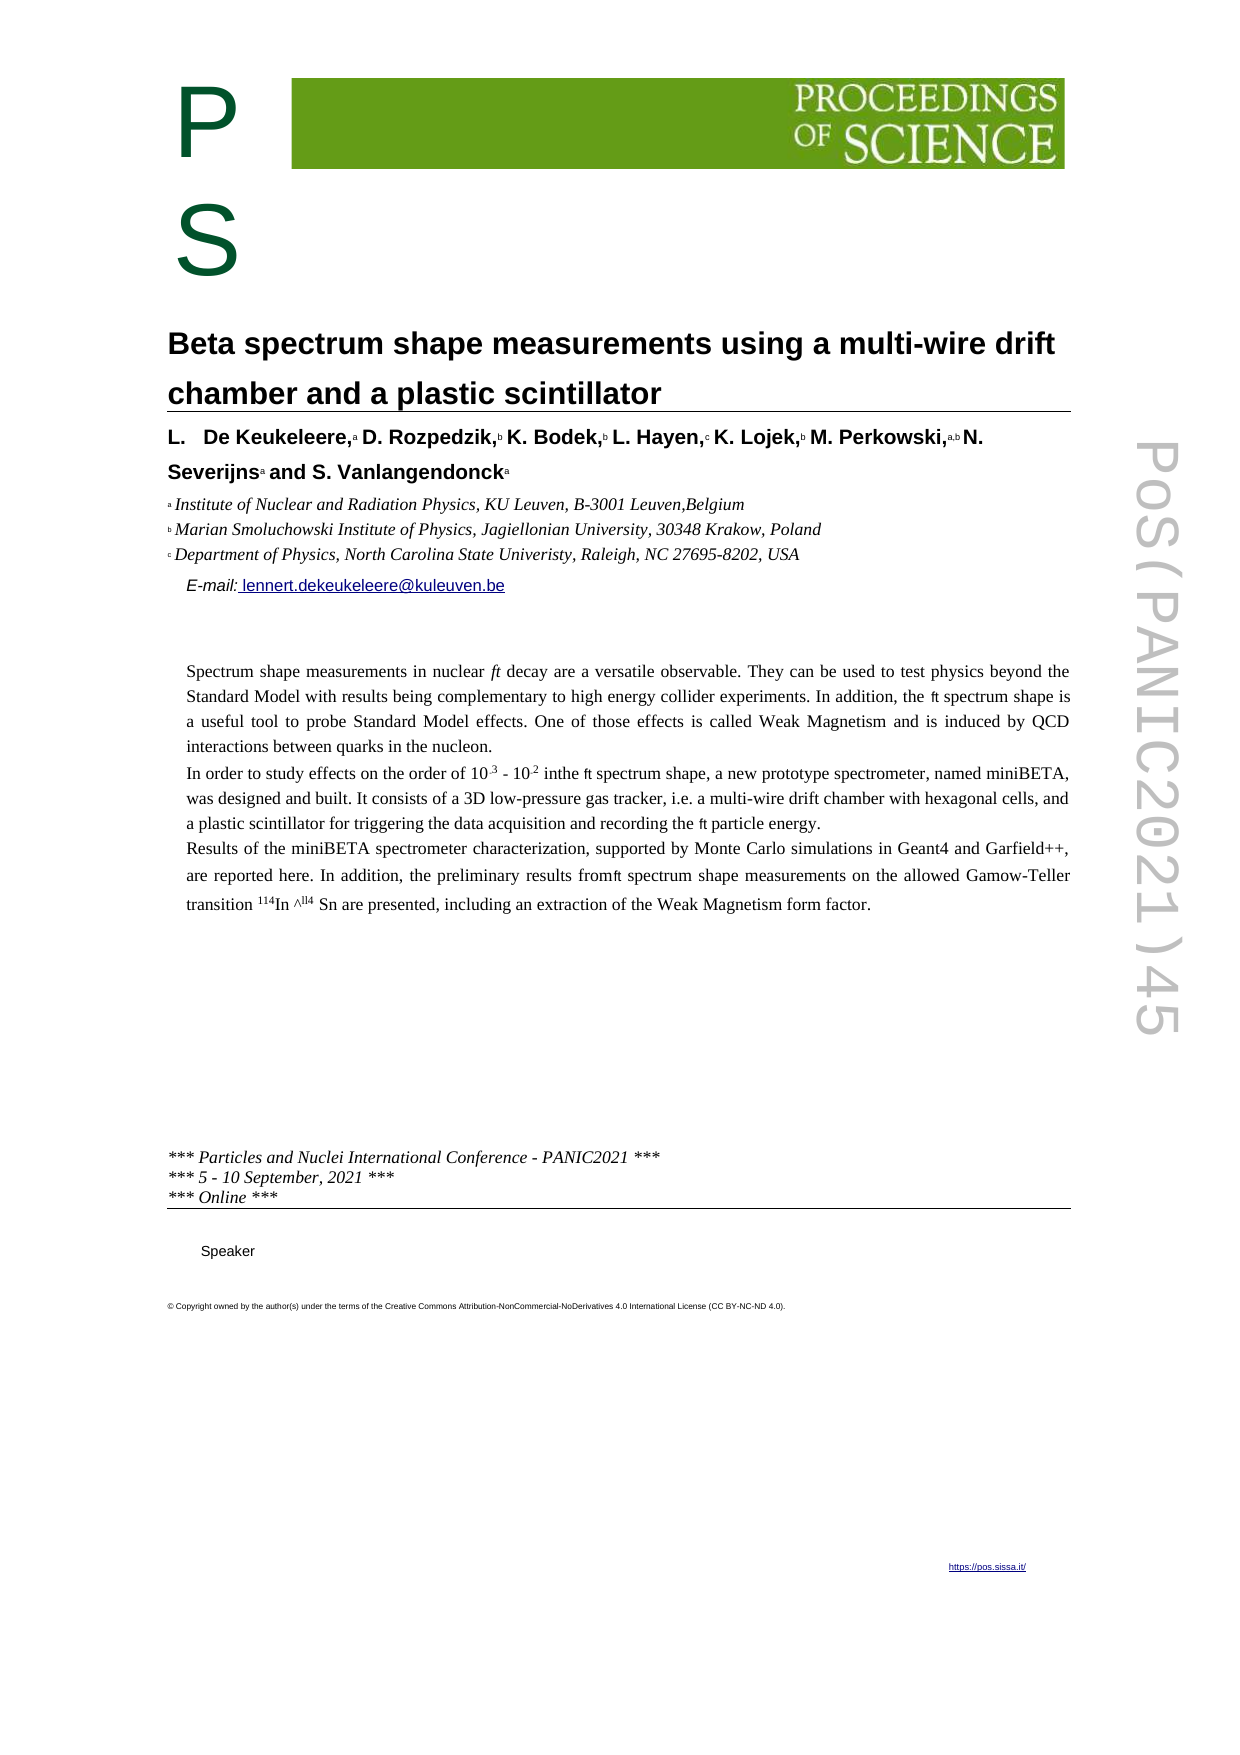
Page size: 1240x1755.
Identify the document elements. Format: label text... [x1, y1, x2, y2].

text a Institute of Nuclear and Radiation Physics, KU Leuven, B-3001 Leuven,Belgium [167, 494, 1071, 514]
text PoS(PANIC2021)450 [1141, 822, 1174, 841]
text b Marian Smoluchowski Institute of Physics, Jagiellonian University, 30348 Krakow, Poland [167, 519, 1071, 539]
picture [291, 78, 1065, 169]
text Speaker [167, 1243, 1071, 1260]
subtitle PS [173, 62, 291, 297]
text © Copyright owned by the author(s) under the terms of the Creative Commons Attribution-NonCommercial-NoDerivatives 4.0 International License (CC BY-NC-ND 4.0). [167, 1301, 1071, 1311]
subtitle Beta spectrum shape measurements using a multi-wire drift chamber and a plastic scintillator [167, 325, 1071, 411]
text *** 5 - 10 September, 2021 *** [167, 1167, 1071, 1187]
text PoS(PANIC2021)450 [1140, 486, 1167, 504]
text c Department of Physics, North Carolina State Univeristy, Raleigh, NC 27695-8202, USA [167, 544, 1071, 564]
text Spectrum shape measurements in nuclear ft decay are a versatile observable. They can be used to test physics beyond the Standard Model with results being complementary to high energy collider experiments. In addition, the ft spectrum shape is a useful tool to probe Standard Model effects. One of those effects is called Weak Magnetism and is induced by QCD interactions between quarks in the nucleon. [186, 661, 1071, 756]
text Results of the miniBETA spectrometer characterization, supported by Monte Carlo simulations in Geant4 and Garfield++, are reported here. In addition, the preliminary results fromft spectrum shape measurements on the allowed Gamow-Teller transition 114In ^ll4 Sn are presented, including an extraction of the Weak Magnetism form factor. [186, 838, 1071, 914]
text E-mail: lennert.dekeukeleere@kuleuven.be [167, 576, 1071, 595]
list De Keukeleere,a D. Rozpedzik,b K. Bodek,b L. Hayen,c K. Lojek,b M. Perkowski,a,b N. Severijnsa and S. Vanlangendoncka [167, 425, 1071, 484]
text PoS(PANIC2021)450 [1137, 673, 1170, 688]
text https://pos.sissa.it/ [949, 1562, 1069, 1572]
text *** Particles and Nuclei International Conference - PANIC2021 *** [167, 1147, 1071, 1167]
text PoS(PANIC2021)450 [1137, 438, 1189, 1070]
text *** Online *** [167, 1187, 1071, 1208]
text In order to study effects on the order of 10-3 - 10-2 inthe ft spectrum shape, a new prototype spectrometer, named miniBETA, was designed and built. It consists of a 3D low-pressure gas tracker, i.e. a multi-wire drift chamber with hexagonal cells, and a plastic scintillator for triggering the data acquisition and recording the ft particle energy. [186, 761, 1071, 833]
